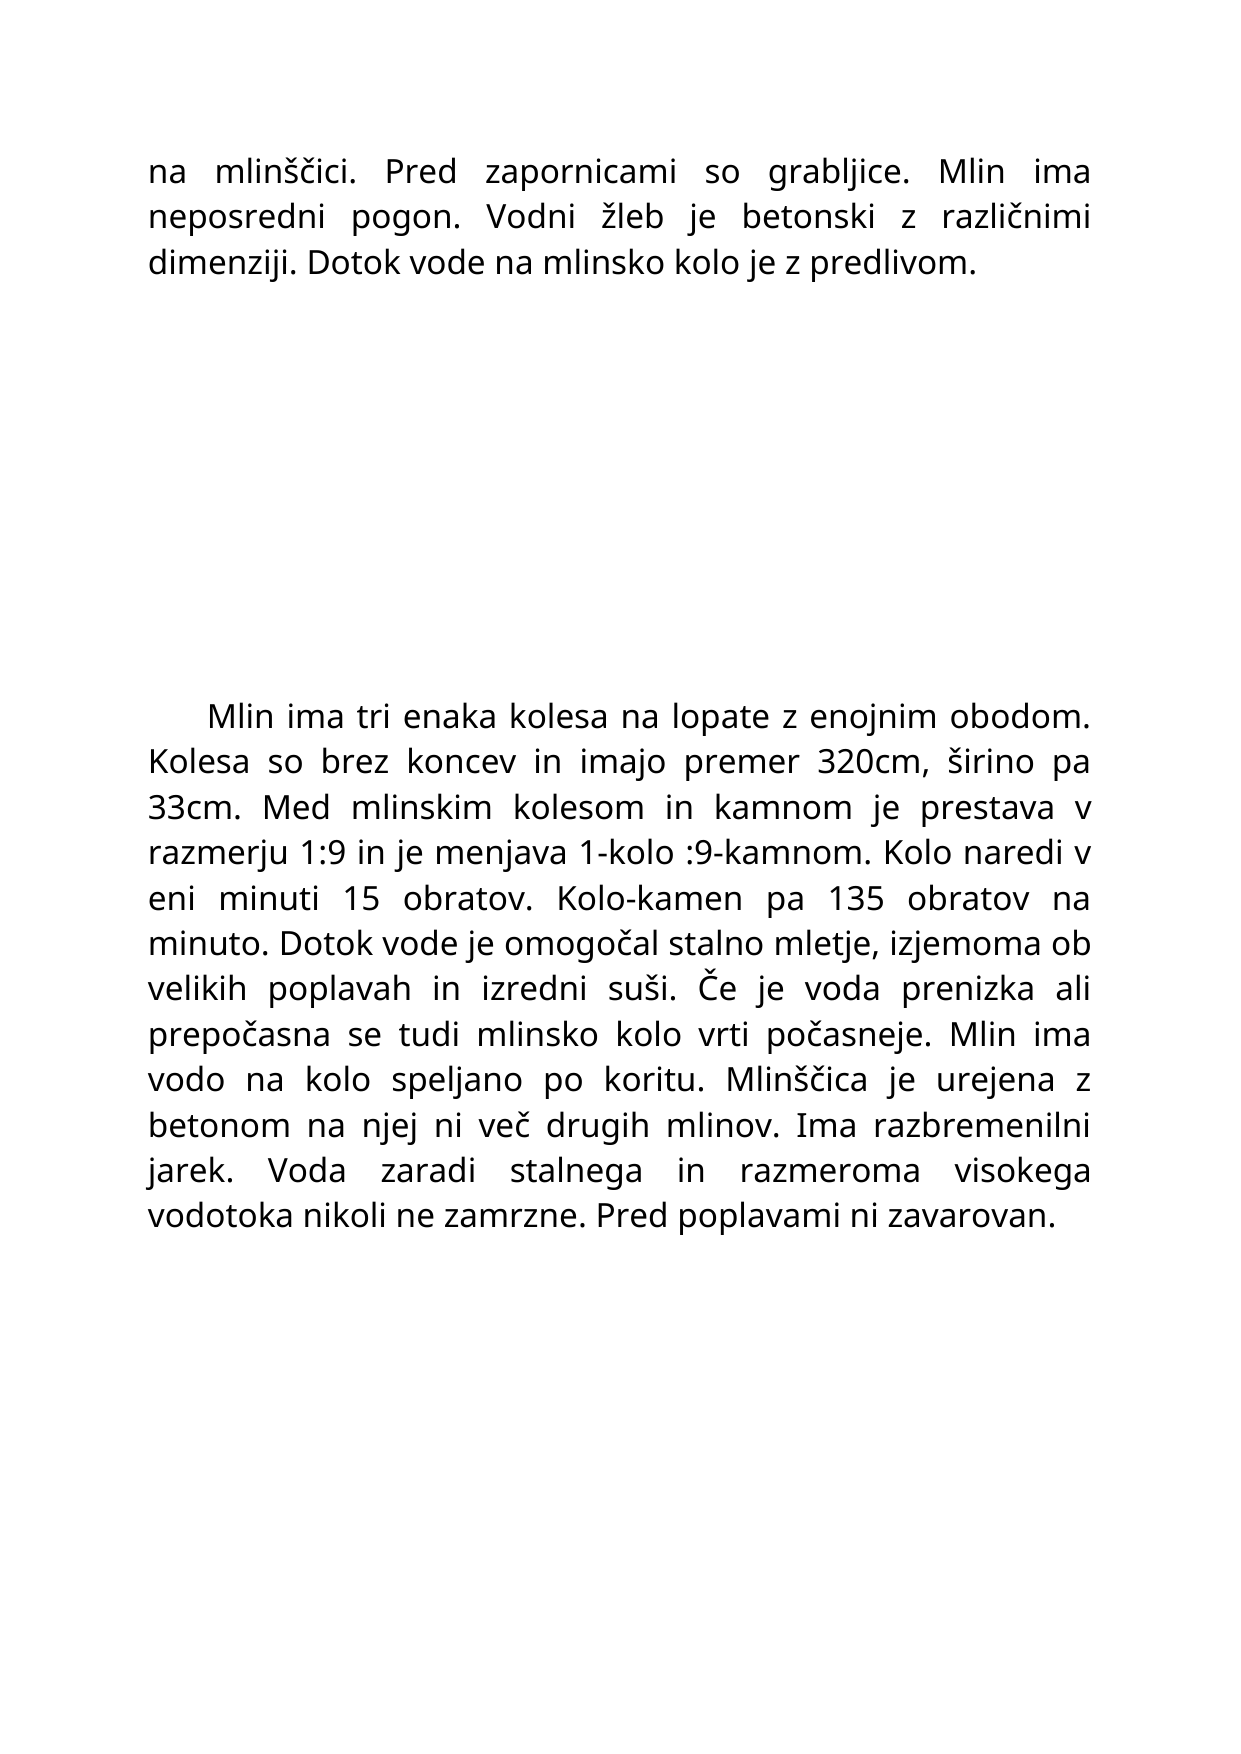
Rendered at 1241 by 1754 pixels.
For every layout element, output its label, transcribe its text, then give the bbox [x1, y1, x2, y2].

text Mlin ima tri enaka kolesa na lopate z enojnim obodom. Kolesa so brez koncev in imajo premer 320cm, širino pa 33cm. Med mlinskim kolesom in kamnom je prestava v razmerju 1:9 in je menjava 1-kolo :9-kamnom. Kolo naredi v eni minuti 15 obratov. Kolo-kamen pa 135 obratov na minuto. Dotok vode je omogočal stalno mletje, izjemoma ob velikih poplavah in izredni suši. Če je voda prenizka ali prepočasna se tudi mlinsko kolo vrti počasneje. Mlin ima vodo na kolo speljano po koritu. Mlinščica je urejena z betonom na njej ni več drugih mlinov. Ima razbremenilni jarek. Voda zaradi stalnega in razmeroma visokega vodotoka nikoli ne zamrzne. Pred poplavami ni zavarovan. [148, 693, 1093, 1238]
text na mlinščici. Pred zapornicami so grabljice. Mlin ima neposredni pogon. Vodni žleb je betonski z različnimi dimenziji. Dotok vode na mlinsko kolo je z predlivom. [148, 148, 1093, 284]
